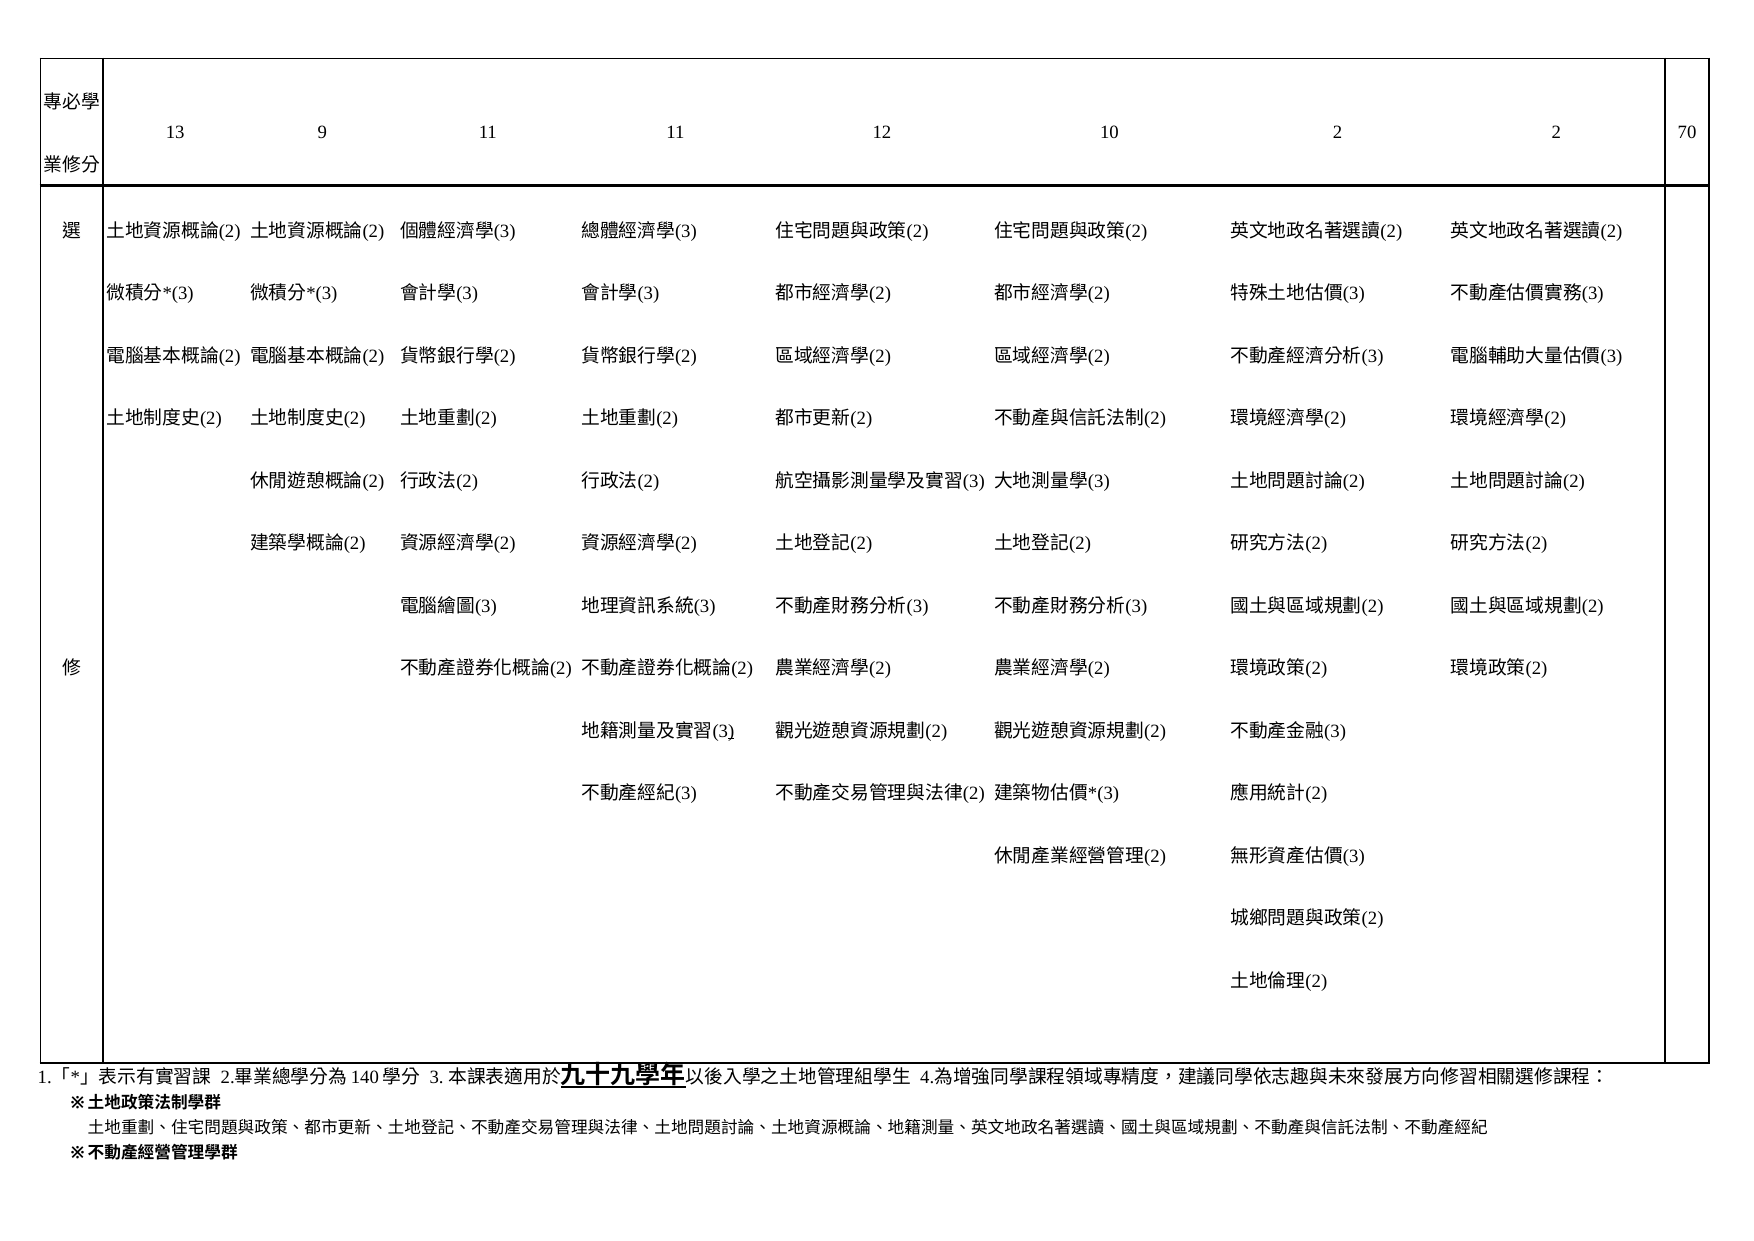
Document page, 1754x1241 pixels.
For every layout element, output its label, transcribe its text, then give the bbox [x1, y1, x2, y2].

table_cell [1666, 687, 1708, 750]
table_cell [1448, 687, 1664, 750]
table_cell 都市更新(2) [772, 375, 991, 437]
table_cell [247, 1000, 397, 1062]
table_cell [104, 875, 247, 937]
table_cell [578, 937, 772, 1000]
table_cell 電腦基本概論(2) [247, 312, 397, 375]
table_cell 個體經濟學(3) [397, 187, 578, 250]
table_cell [104, 500, 247, 562]
table_cell [41, 250, 102, 312]
table_cell 不動產金融(3) [1227, 687, 1447, 750]
table_cell 土地問題討論(2) [1448, 437, 1664, 500]
table_cell 環境經濟學(2) [1227, 375, 1447, 437]
table_cell 資源經濟學(2) [397, 500, 578, 562]
table_cell [1448, 937, 1664, 1000]
table_cell [397, 687, 578, 750]
table_cell 觀光遊憩資源規劃(2) [772, 687, 991, 750]
table_cell 貨幣銀行學(2) [578, 312, 772, 375]
table_cell [1666, 1000, 1708, 1062]
table_cell [1666, 500, 1708, 562]
table_cell [991, 937, 1227, 1000]
table_cell 都市經濟學(2) [772, 250, 991, 312]
table_cell 土地重劃(2) [578, 375, 772, 437]
table_cell 無形資產估價(3) [1227, 812, 1447, 875]
table_cell [41, 875, 102, 937]
table_cell 12 [772, 59, 991, 184]
table_cell [1448, 750, 1664, 812]
table_cell [1448, 875, 1664, 937]
table_cell [397, 750, 578, 812]
table_cell 土地制度史(2) [247, 375, 397, 437]
text 土地重劃、住宅問題與政策、都市更新、土地登記、不動產交易管理與法律、土地問題討論、土地資源概論、地籍測量、英文地政名著選讀、國土與區域規劃、不動產與信託法制、不動產經紀 [37, 1114, 1706, 1139]
table_cell [104, 625, 247, 687]
table_cell [1666, 437, 1708, 500]
table_cell [772, 937, 991, 1000]
table_cell 休閒產業經營管理(2) [991, 812, 1227, 875]
table_cell [41, 500, 102, 562]
table_cell 不動產估價實務(3) [1448, 250, 1664, 312]
table_cell 11 [397, 59, 578, 184]
table_cell [991, 875, 1227, 937]
table_cell 應用統計(2) [1227, 750, 1447, 812]
table_cell 微積分*(3) [104, 250, 247, 312]
table_cell [104, 687, 247, 750]
table_cell [41, 812, 102, 875]
table_cell 會計學(3) [397, 250, 578, 312]
table_cell 總體經濟學(3) [578, 187, 772, 250]
table_cell 電腦輔助大量估價(3) [1448, 312, 1664, 375]
table_cell 土地資源概論(2) [247, 187, 397, 250]
table_cell [104, 937, 247, 1000]
table_cell 會計學(3) [578, 250, 772, 312]
table_cell 英文地政名著選讀(2) [1227, 187, 1447, 250]
table_cell [1448, 812, 1664, 875]
table_cell 不動產經濟分析(3) [1227, 312, 1447, 375]
table_cell 建築學概論(2) [247, 500, 397, 562]
table_cell [991, 1000, 1227, 1062]
table_cell [578, 875, 772, 937]
table_cell [1666, 187, 1708, 250]
table_cell [104, 1000, 247, 1062]
table_cell 大地測量學(3) [991, 437, 1227, 500]
table_cell [104, 812, 247, 875]
table_cell [247, 750, 397, 812]
table_cell 行政法(2) [397, 437, 578, 500]
table_cell [41, 1000, 102, 1062]
table_cell [1666, 562, 1708, 625]
table_cell [247, 625, 397, 687]
table_cell 國土與區域規劃(2) [1448, 562, 1664, 625]
table_cell 不動產財務分析(3) [772, 562, 991, 625]
table_cell [1227, 1000, 1447, 1062]
table_cell 城鄉問題與政策(2) [1227, 875, 1447, 937]
table_cell [247, 562, 397, 625]
table_cell [41, 937, 102, 1000]
table_cell [41, 687, 102, 750]
text 1.「*」表示有實習課 2.畢業總學分為140學分 3. 本課表適用於九十九學年以後入學之土地管理組學生 4.為增強同學課程領域專精度，建議同學依志趣與未來發展方向修習相關選修課程： [37, 1064, 1706, 1089]
table_cell 2 [1227, 59, 1447, 184]
table_cell [1666, 250, 1708, 312]
table_cell [1666, 375, 1708, 437]
table_cell [578, 812, 772, 875]
table_cell [397, 1000, 578, 1062]
table_cell 地理資訊系統(3) [578, 562, 772, 625]
table_cell 專必學業修分 [41, 59, 102, 184]
table_cell 土地資源概論(2) [104, 187, 247, 250]
table_cell 行政法(2) [578, 437, 772, 500]
table_cell 不動產證券化概論(2) [397, 625, 578, 687]
table_cell 土地重劃(2) [397, 375, 578, 437]
table_cell 不動產經紀(3) [578, 750, 772, 812]
table_cell [1448, 1000, 1664, 1062]
table_cell 土地登記(2) [991, 500, 1227, 562]
table_cell 觀光遊憩資源規劃(2) [991, 687, 1227, 750]
text ※不動產經營管理學群 [37, 1139, 1706, 1164]
table_cell 不動產與信託法制(2) [991, 375, 1227, 437]
table_cell 貨幣銀行學(2) [397, 312, 578, 375]
table_cell 特殊土地估價(3) [1227, 250, 1447, 312]
table_cell 休閒遊憩概論(2) [247, 437, 397, 500]
table_cell [578, 1000, 772, 1062]
table_cell 區域經濟學(2) [991, 312, 1227, 375]
table_cell 13 [104, 59, 247, 184]
table_cell 研究方法(2) [1448, 500, 1664, 562]
table_cell [397, 937, 578, 1000]
table_cell 國土與區域規劃(2) [1227, 562, 1447, 625]
table_cell [247, 875, 397, 937]
table_cell 不動產財務分析(3) [991, 562, 1227, 625]
table_cell [41, 375, 102, 437]
table_cell 土地登記(2) [772, 500, 991, 562]
table_cell [41, 750, 102, 812]
table_cell 航空攝影測量學及實習(3) [772, 437, 991, 500]
table_cell [247, 937, 397, 1000]
table_cell [41, 562, 102, 625]
table_cell 都市經濟學(2) [991, 250, 1227, 312]
table_cell 資源經濟學(2) [578, 500, 772, 562]
table_cell 修 [41, 625, 102, 687]
table_cell [41, 437, 102, 500]
table_cell 英文地政名著選讀(2) [1448, 187, 1664, 250]
table_cell 電腦繪圖(3) [397, 562, 578, 625]
table_cell [104, 562, 247, 625]
table_cell 微積分*(3) [247, 250, 397, 312]
table_cell [772, 812, 991, 875]
table_cell [247, 687, 397, 750]
table_cell 環境政策(2) [1448, 625, 1664, 687]
table_cell [1666, 312, 1708, 375]
table_cell 土地問題討論(2) [1227, 437, 1447, 500]
table_cell [41, 312, 102, 375]
table_cell 土地倫理(2) [1227, 937, 1447, 1000]
table_cell 區域經濟學(2) [772, 312, 991, 375]
table_cell 9 [247, 59, 397, 184]
table_cell 不動產交易管理與法律(2) [772, 750, 991, 812]
table_cell 住宅問題與政策(2) [772, 187, 991, 250]
table_cell [772, 875, 991, 937]
table_cell 農業經濟學(2) [991, 625, 1227, 687]
table_cell [1666, 750, 1708, 812]
table_cell [104, 750, 247, 812]
table_cell 環境經濟學(2) [1448, 375, 1664, 437]
table_cell [247, 812, 397, 875]
table_cell [1666, 625, 1708, 687]
table_cell 研究方法(2) [1227, 500, 1447, 562]
table_cell [772, 1000, 991, 1062]
table_cell 環境政策(2) [1227, 625, 1447, 687]
table_cell 選 [41, 187, 102, 250]
table_cell 農業經濟學(2) [772, 625, 991, 687]
table_cell 10 [991, 59, 1227, 184]
table_cell 不動產證券化概論(2) [578, 625, 772, 687]
table_cell 70 [1666, 59, 1708, 184]
table_cell 電腦基本概論(2) [104, 312, 247, 375]
table_cell [397, 812, 578, 875]
table_cell [104, 437, 247, 500]
table_cell [397, 875, 578, 937]
table_cell 土地制度史(2) [104, 375, 247, 437]
table_cell 住宅問題與政策(2) [991, 187, 1227, 250]
table_cell 2 [1448, 59, 1664, 184]
table_cell [1666, 875, 1708, 937]
table_cell 11 [578, 59, 772, 184]
table_cell 地籍測量及實習(3) [578, 687, 772, 750]
table_cell 建築物估價*(3) [991, 750, 1227, 812]
table_cell [1666, 937, 1708, 1000]
table_cell [1666, 812, 1708, 875]
text ※土地政策法制學群 [37, 1089, 1706, 1114]
